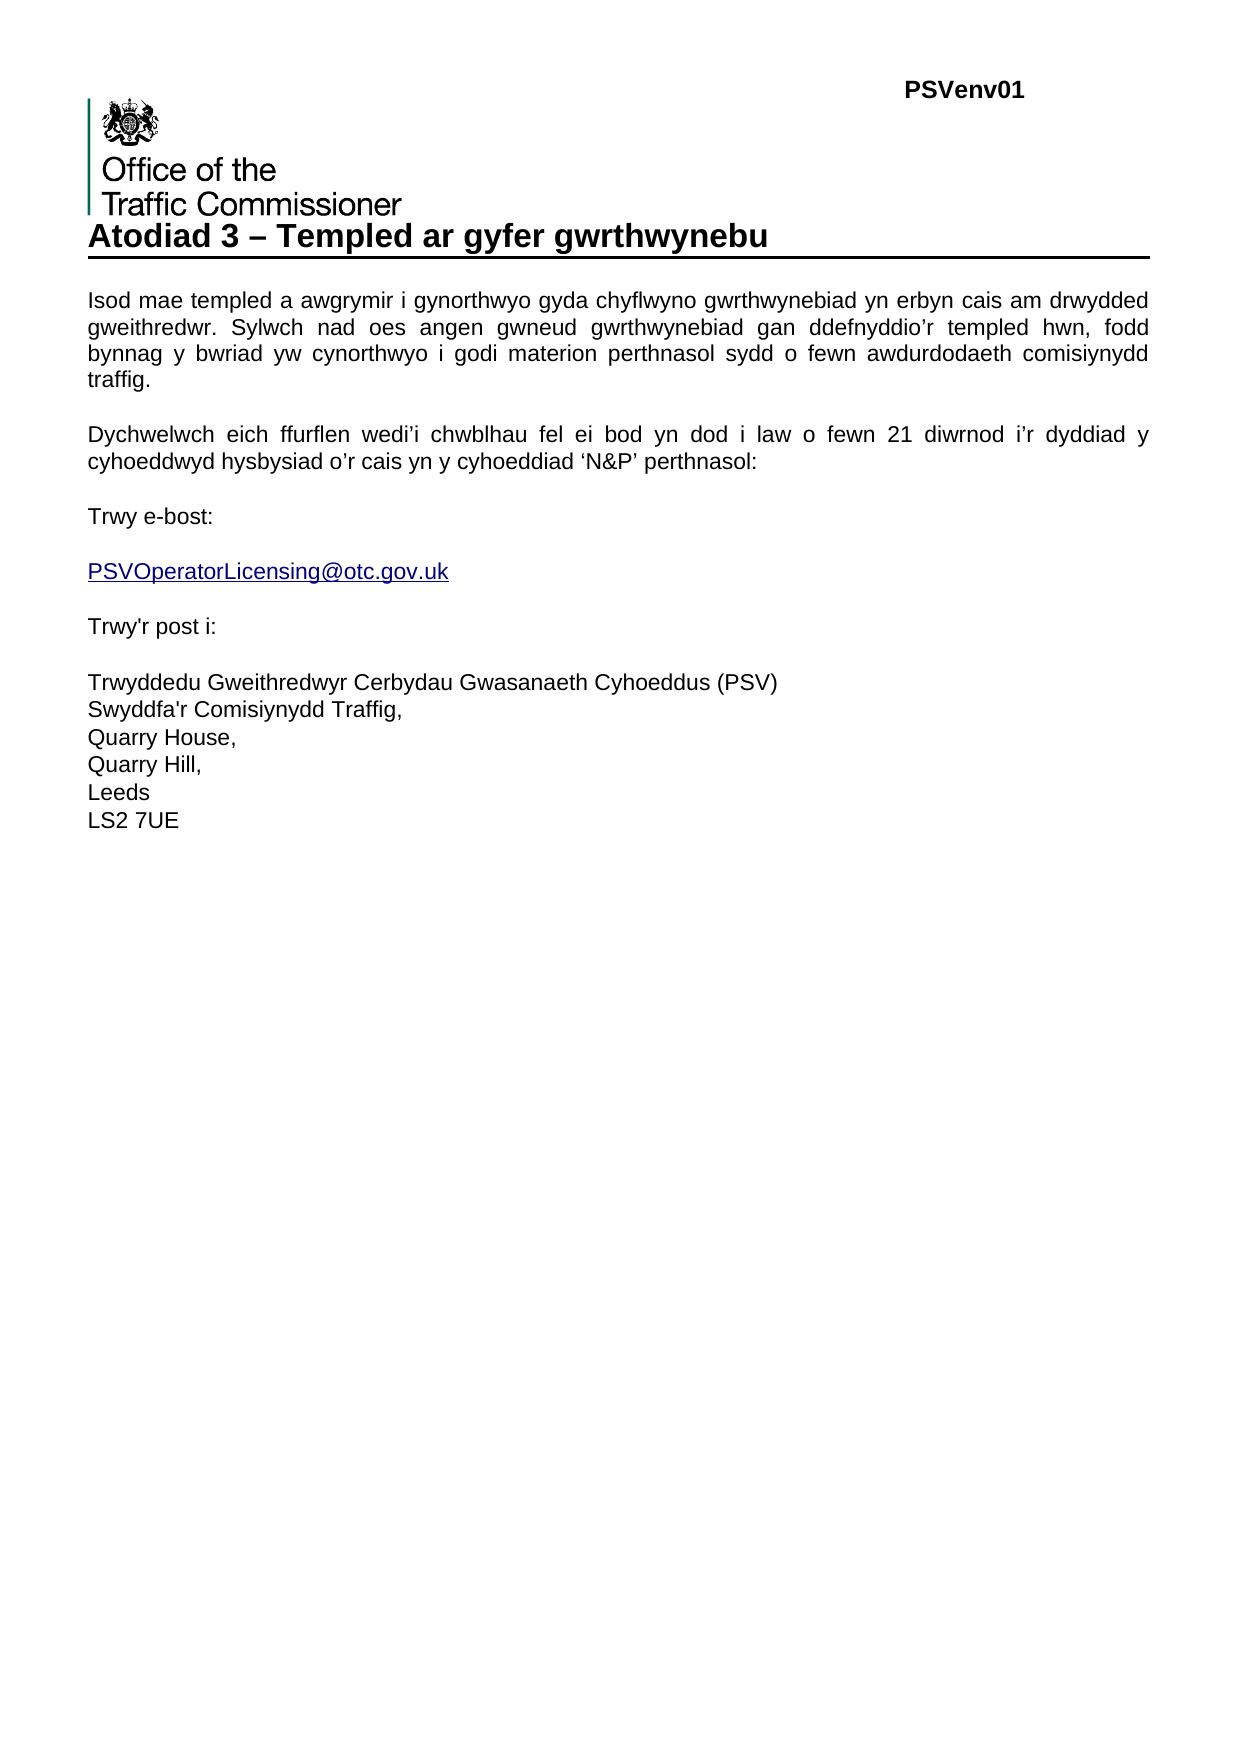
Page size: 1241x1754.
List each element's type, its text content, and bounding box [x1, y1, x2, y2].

text Trwyddedu Gweithredwyr Cerbydau Gwasanaeth Cyhoeddus (PSV) [87, 668, 1150, 695]
text Trwy'r post i: [87, 613, 1150, 640]
text Dychwelwch eich ffurflen wedi’i chwblhau fel ei bod yn dod i law o fewn 21 diwrnod i’r dyddiad y cyhoeddwyd hysbysiad o’r cais yn y cyhoeddiad ‘N&P’ perthnasol: [87, 421, 1150, 474]
text PSVOperatorLicensing@otc.gov.uk [87, 558, 1150, 584]
text Quarry House, [87, 724, 1150, 750]
text Swyddfa'r Comisiynydd Traffig, [87, 696, 1150, 722]
text Trwy e-bost: [87, 503, 1150, 529]
text LS2 7UE [87, 807, 1150, 833]
text Quarry Hill, [87, 751, 1150, 778]
text Leeds [87, 779, 1150, 805]
text Isod mae templed a awgrymir i gynorthwyo gyda chyflwyno gwrthwynebiad yn erbyn cais am drwydded gweithredwr. Sylwch nad oes angen gwneud gwrthwynebiad gan ddefnyddio’r templed hwn, fodd bynnag y bwriad yw cynorthwyo i godi materion perthnasol sydd o fewn awdurdodaeth comisiynydd traffig. [87, 287, 1150, 392]
text Atodiad 3 – Templed ar gyfer gwrthwynebu [87, 216, 1150, 259]
